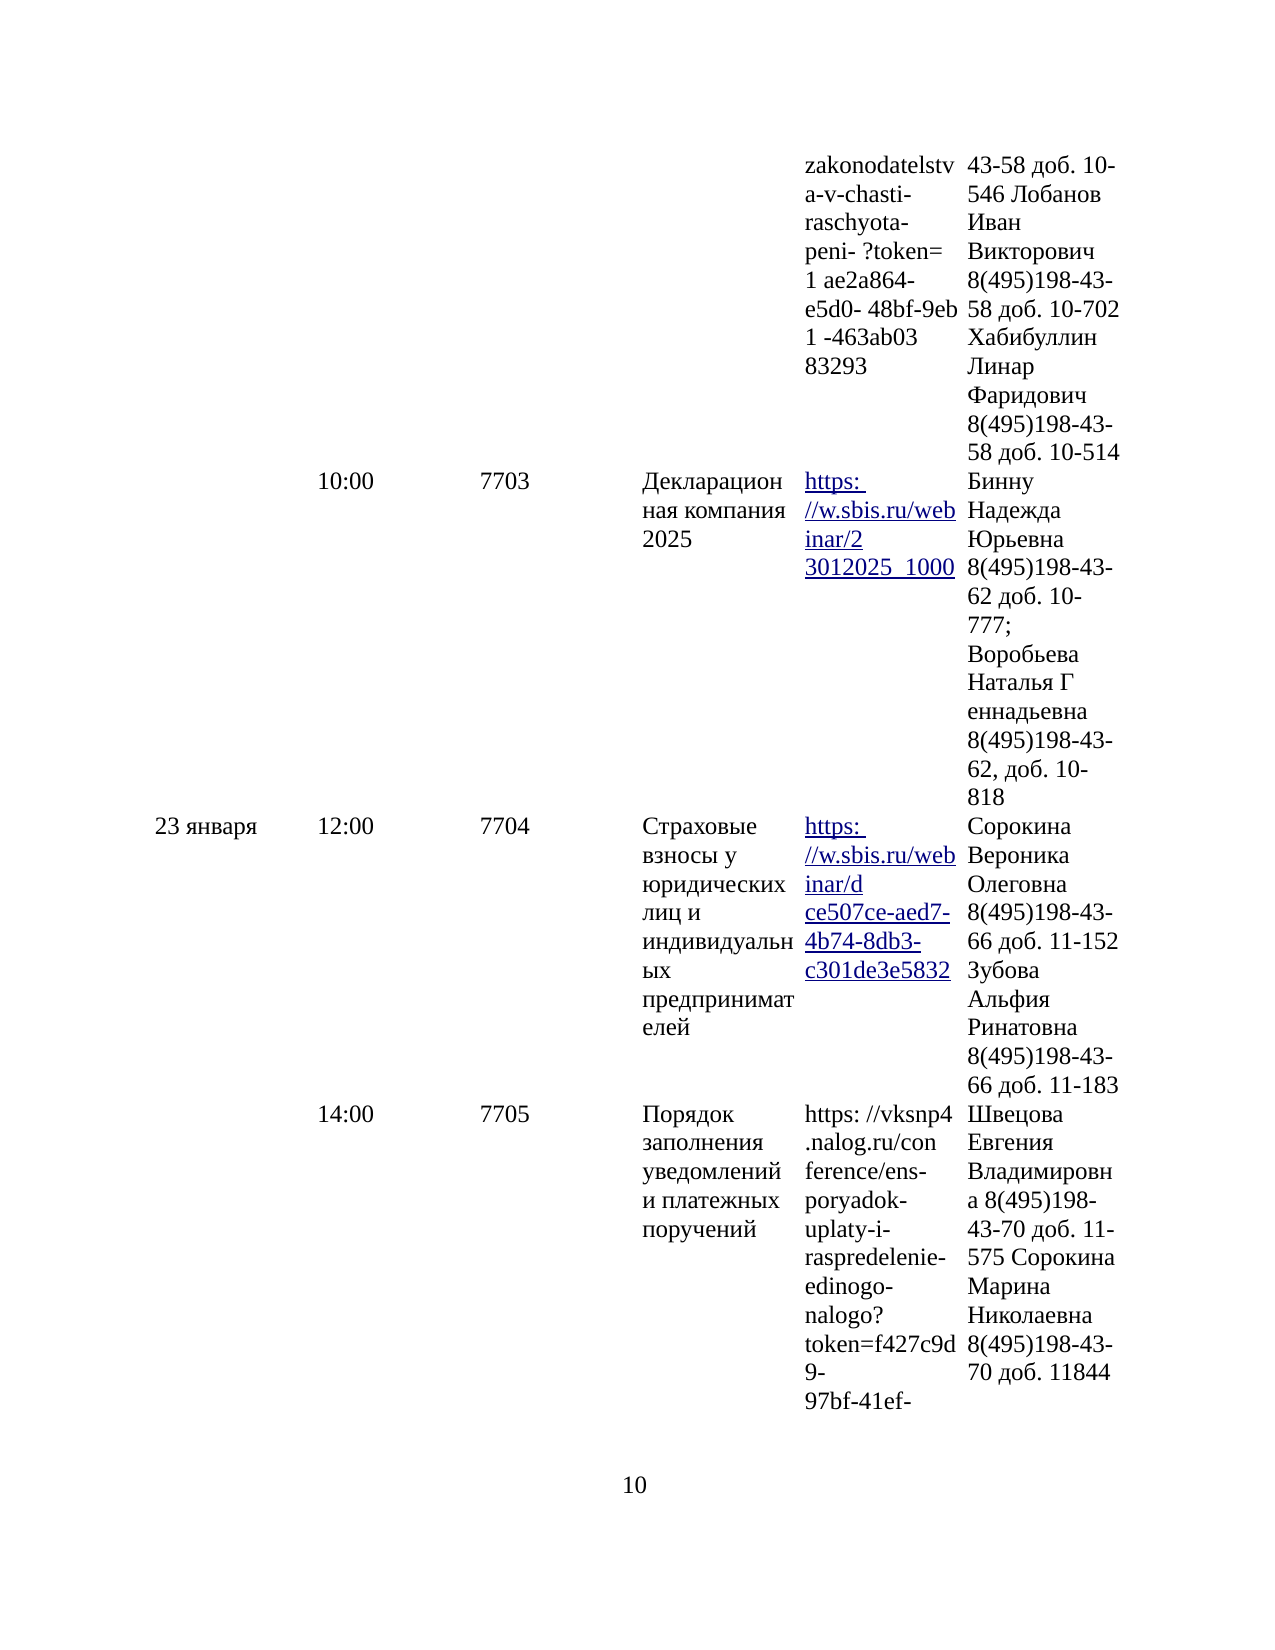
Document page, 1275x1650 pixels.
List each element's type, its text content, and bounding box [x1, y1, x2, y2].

table_cell 12:00 [313, 811, 475, 1099]
table_cell 14:00 [313, 1099, 475, 1415]
table_cell 7704 [475, 811, 637, 1099]
table_cell [150, 1099, 312, 1415]
table_cell Декларационная компания 2025 [638, 466, 800, 811]
table_cell Порядок заполнения уведомлений и платежных поручений [638, 1099, 800, 1415]
table_cell [475, 150, 637, 466]
table_cell Сорокина Вероника Олеговна 8(495)198-43-66 доб. 11-152 Зубова Альфия Ринатовна 8(495)198-43-66 доб. 11-183 [963, 811, 1125, 1099]
table_cell [313, 150, 475, 466]
table_cell Страховые взносы у юридических лиц и индивидуальных предпринимателей [638, 811, 800, 1099]
table_cell https: //w.sbis.ru/webinar/d ce507ce-aed7-4b74-8db3- c301de3e5832 [800, 811, 962, 1099]
table_cell [150, 150, 312, 466]
table_cell 7705 [475, 1099, 637, 1415]
table_cell https: //w.sbis.ru/webinar/2 3012025_1000 [800, 466, 962, 811]
table_cell [638, 150, 800, 466]
table_cell Бинну Надежда Юрьевна 8(495)198-43-62 доб. 10-777; Воробьева Наталья Г еннадьевна 8(495)198-43-62, доб. 10-818 [963, 466, 1125, 811]
table_cell 43-58 доб. 10-546 Лобанов Иван Викторович 8(495)198-43-58 доб. 10-702 Хабибуллин Линар Фаридович 8(495)198-43-58 доб. 10-514 [963, 150, 1125, 466]
table_cell https: //vksnp4 .nalog.ru/con ference/ens-poryadok- uplaty-i-raspredelenie- edinogo- nalogo?token=f427c9d9- 97bf-41ef- [800, 1099, 962, 1415]
table_cell [150, 466, 312, 811]
table_cell 10:00 [313, 466, 475, 811]
table_cell zakonodatelstva-v-chasti- raschyota-peni- ?token= 1 ae2a864-e5d0- 48bf-9eb 1 -463ab03 83293 [800, 150, 962, 466]
table_cell 7703 [475, 466, 637, 811]
table_cell 23 января [150, 811, 312, 1099]
table_cell Швецова Евгения Владимировна 8(495)198-43-70 доб. 11-575 Сорокина Марина Николаевна 8(495)198-43-70 доб. 11844 [963, 1099, 1125, 1415]
